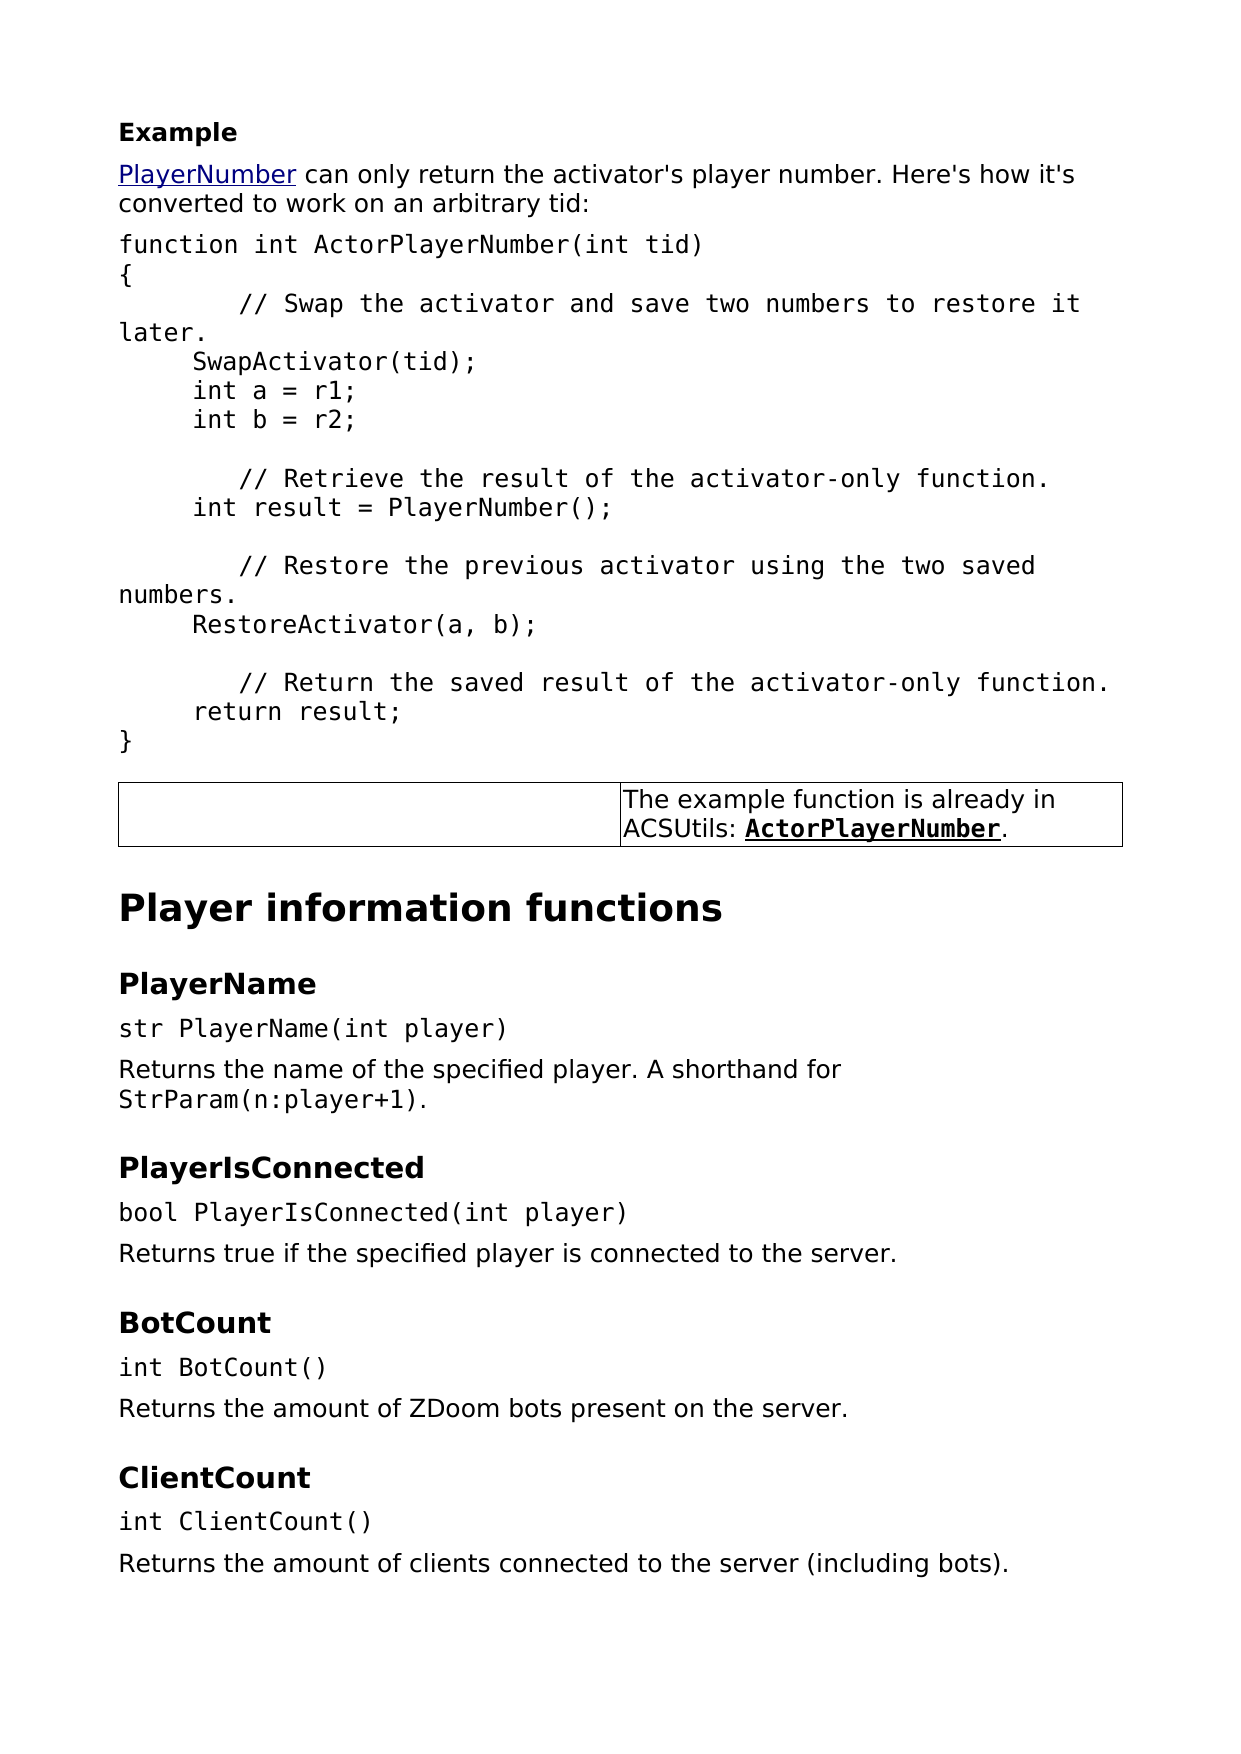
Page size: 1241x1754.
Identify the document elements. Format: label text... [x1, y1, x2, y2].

text Returns the name of the specified player. A shorthand for StrParam(n:player+1). [118, 1056, 1122, 1114]
text bool PlayerIsConnected(int player) [118, 1198, 1122, 1227]
text Returns true if the specified player is connected to the server. [118, 1239, 1122, 1269]
subtitle PlayerIsConnected [118, 1151, 1122, 1185]
text function int ActorPlayerNumber(int tid) { // Swap the activator and save two numbers to restore it later. SwapActivator(tid); int a = r1; int b = r2; // Retrieve the result of the activator-only function. int result = PlayerNumber(); // Restore the previous activator using the two saved numbers. RestoreActivator(a, b); // Return the saved result of the activator-only function. return result; } [118, 231, 1122, 756]
text PlayerNumber can only return the activator's player number. Here's how it's converted to work on an arbitrary tid: [118, 160, 1122, 218]
subtitle BotCount [118, 1306, 1122, 1340]
text Example [118, 118, 1122, 147]
table_header The example function is already in ACSUtils: ActorPlayerNumber. [621, 783, 1122, 846]
subtitle Player information functions [118, 886, 1122, 930]
text str PlayerName(int player) [118, 1014, 1122, 1043]
text Returns the amount of ZDoom bots present on the server. [118, 1394, 1122, 1423]
text int BotCount() [118, 1353, 1122, 1382]
table_header [119, 783, 620, 846]
text int ClientCount() [118, 1507, 1122, 1537]
text Returns the amount of clients connected to the server (including bots). [118, 1549, 1122, 1578]
subtitle PlayerName [118, 967, 1122, 1001]
subtitle ClientCount [118, 1461, 1122, 1495]
